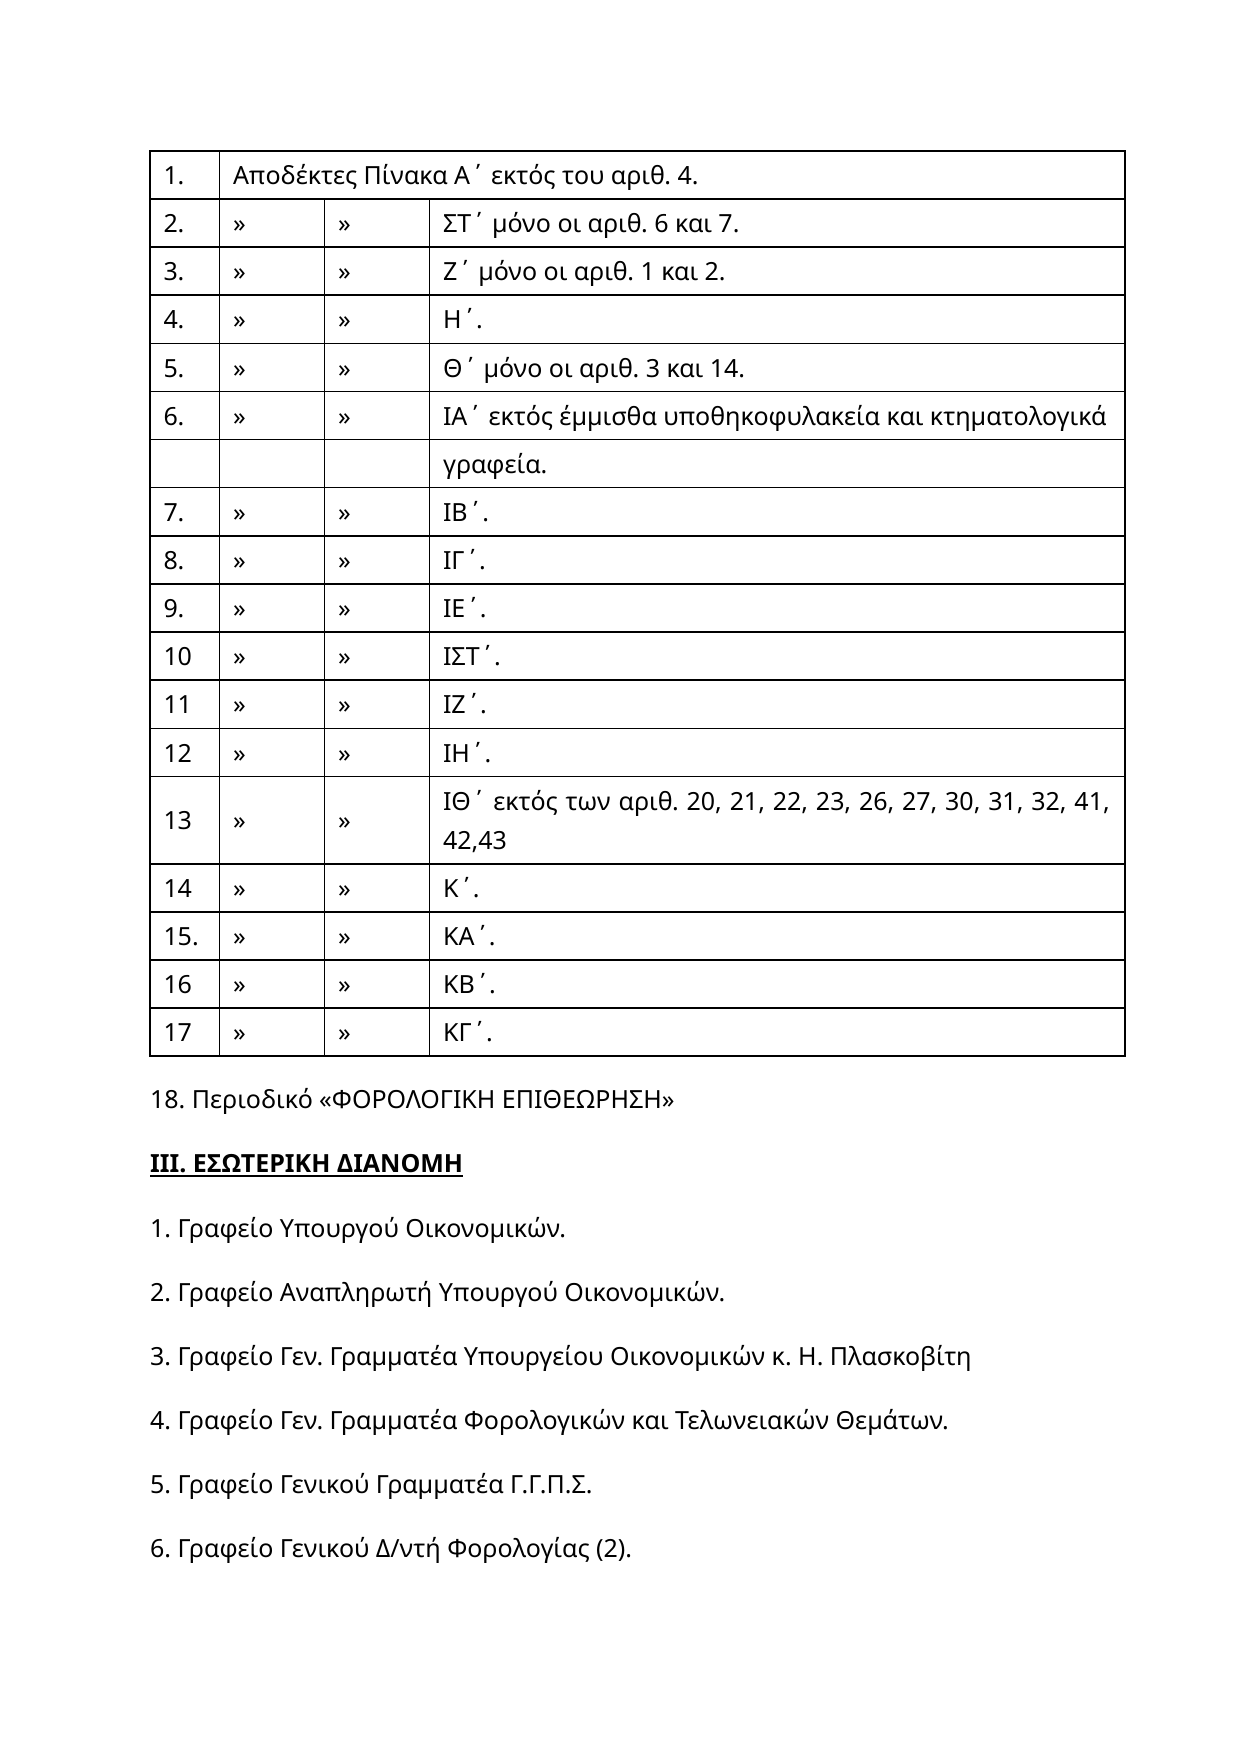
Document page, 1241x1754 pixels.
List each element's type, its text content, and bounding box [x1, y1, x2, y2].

table_cell » [220, 729, 324, 776]
table_cell » [220, 248, 324, 294]
table_cell [325, 440, 429, 487]
table_cell 3. [151, 248, 219, 294]
table_cell » [325, 865, 429, 911]
table_cell ΙΓ΄. [430, 537, 1124, 583]
text ΙΙΙ. ΕΣΩΤΕΡΙΚΗ ΔΙΑΝΟΜΗ [150, 1146, 1090, 1180]
table_cell » [220, 200, 324, 246]
table_cell 17 [151, 1009, 219, 1055]
table_cell ΙΑ΄ εκτός έμμισθα υποθηκοφυλακεία και κτηματολογικά [430, 392, 1124, 439]
table_cell » [325, 633, 429, 679]
table_cell » [325, 681, 429, 727]
table_cell Η΄. [430, 296, 1124, 342]
table_cell 6. [151, 392, 219, 439]
table_cell » [325, 585, 429, 631]
table_cell » [325, 729, 429, 776]
table_cell » [220, 392, 324, 439]
table_cell » [325, 537, 429, 583]
table_cell » [325, 248, 429, 294]
table_cell » [325, 296, 429, 342]
table_cell » [325, 344, 429, 391]
table_cell 14 [151, 865, 219, 911]
table_cell » [220, 961, 324, 1007]
table_cell » [220, 537, 324, 583]
table_cell Ζ΄ μόνο οι αριθ. 1 και 2. [430, 248, 1124, 294]
table_cell » [325, 913, 429, 959]
table_cell 4. [151, 296, 219, 342]
table_cell » [220, 633, 324, 679]
table_cell ΙΘ΄ εκτός των αριθ. 20, 21, 22, 23, 26, 27, 30, 31, 32, 41, 42,43 [430, 777, 1124, 863]
table_cell » [325, 488, 429, 535]
table_cell » [325, 392, 429, 439]
table_cell 16 [151, 961, 219, 1007]
table_cell Αποδέκτες Πίνακα Α΄ εκτός του αριθ. 4. [220, 152, 1124, 198]
table_cell 15. [151, 913, 219, 959]
table_cell ΙΕ΄. [430, 585, 1124, 631]
table_cell ΙΣΤ΄. [430, 633, 1124, 679]
text 4. Γραφείο Γεν. Γραμματέα Φορολογικών και Τελωνειακών Θεμάτων. [150, 1403, 1090, 1437]
table_cell 12 [151, 729, 219, 776]
table_cell » [325, 777, 429, 863]
table_cell 7. [151, 488, 219, 535]
table_cell Κ΄. [430, 865, 1124, 911]
text 3. Γραφείο Γεν. Γραμματέα Υπουργείου Οικονομικών κ. Η. Πλασκοβίτη [150, 1339, 1090, 1373]
table_cell ΙΖ΄. [430, 681, 1124, 727]
table_cell » [220, 777, 324, 863]
table_cell [220, 440, 324, 487]
table_cell 9. [151, 585, 219, 631]
table_cell » [220, 1009, 324, 1055]
table_cell » [220, 865, 324, 911]
table_cell » [220, 296, 324, 342]
table_cell ΣΤ΄ μόνο οι αριθ. 6 και 7. [430, 200, 1124, 246]
table_cell ΚΒ΄. [430, 961, 1124, 1007]
table_cell 8. [151, 537, 219, 583]
table_cell Θ΄ μόνο οι αριθ. 3 και 14. [430, 344, 1124, 391]
table_cell γραφεία. [430, 440, 1124, 487]
table_cell » [325, 961, 429, 1007]
table_cell 11 [151, 681, 219, 727]
table_cell 2. [151, 200, 219, 246]
table_cell 13 [151, 777, 219, 863]
table_cell 5. [151, 344, 219, 391]
table_cell ΙΒ΄. [430, 488, 1124, 535]
text 18. Περιοδικό «ΦΟΡΟΛΟΓΙΚΗ ΕΠΙΘΕΩΡΗΣΗ» [150, 1082, 1090, 1116]
text 5. Γραφείο Γενικού Γραμματέα Γ.Γ.Π.Σ. [150, 1467, 1090, 1501]
table_cell [151, 440, 219, 487]
table_cell ΚΑ΄. [430, 913, 1124, 959]
table_cell ΙΗ΄. [430, 729, 1124, 776]
table_cell » [220, 585, 324, 631]
table_cell » [220, 681, 324, 727]
text 6. Γραφείο Γενικού Δ/ντή Φορολογίας (2). [150, 1531, 1090, 1565]
table_cell 10 [151, 633, 219, 679]
table_cell » [220, 344, 324, 391]
text 2. Γραφείο Αναπληρωτή Υπουργού Οικονομικών. [150, 1274, 1090, 1308]
text 1. Γραφείο Υπουργού Οικονομικών. [150, 1210, 1090, 1244]
table_cell » [220, 488, 324, 535]
table_cell » [325, 200, 429, 246]
table_cell ΚΓ΄. [430, 1009, 1124, 1055]
table_cell 1. [151, 152, 219, 198]
table_cell » [325, 1009, 429, 1055]
table_cell » [220, 913, 324, 959]
